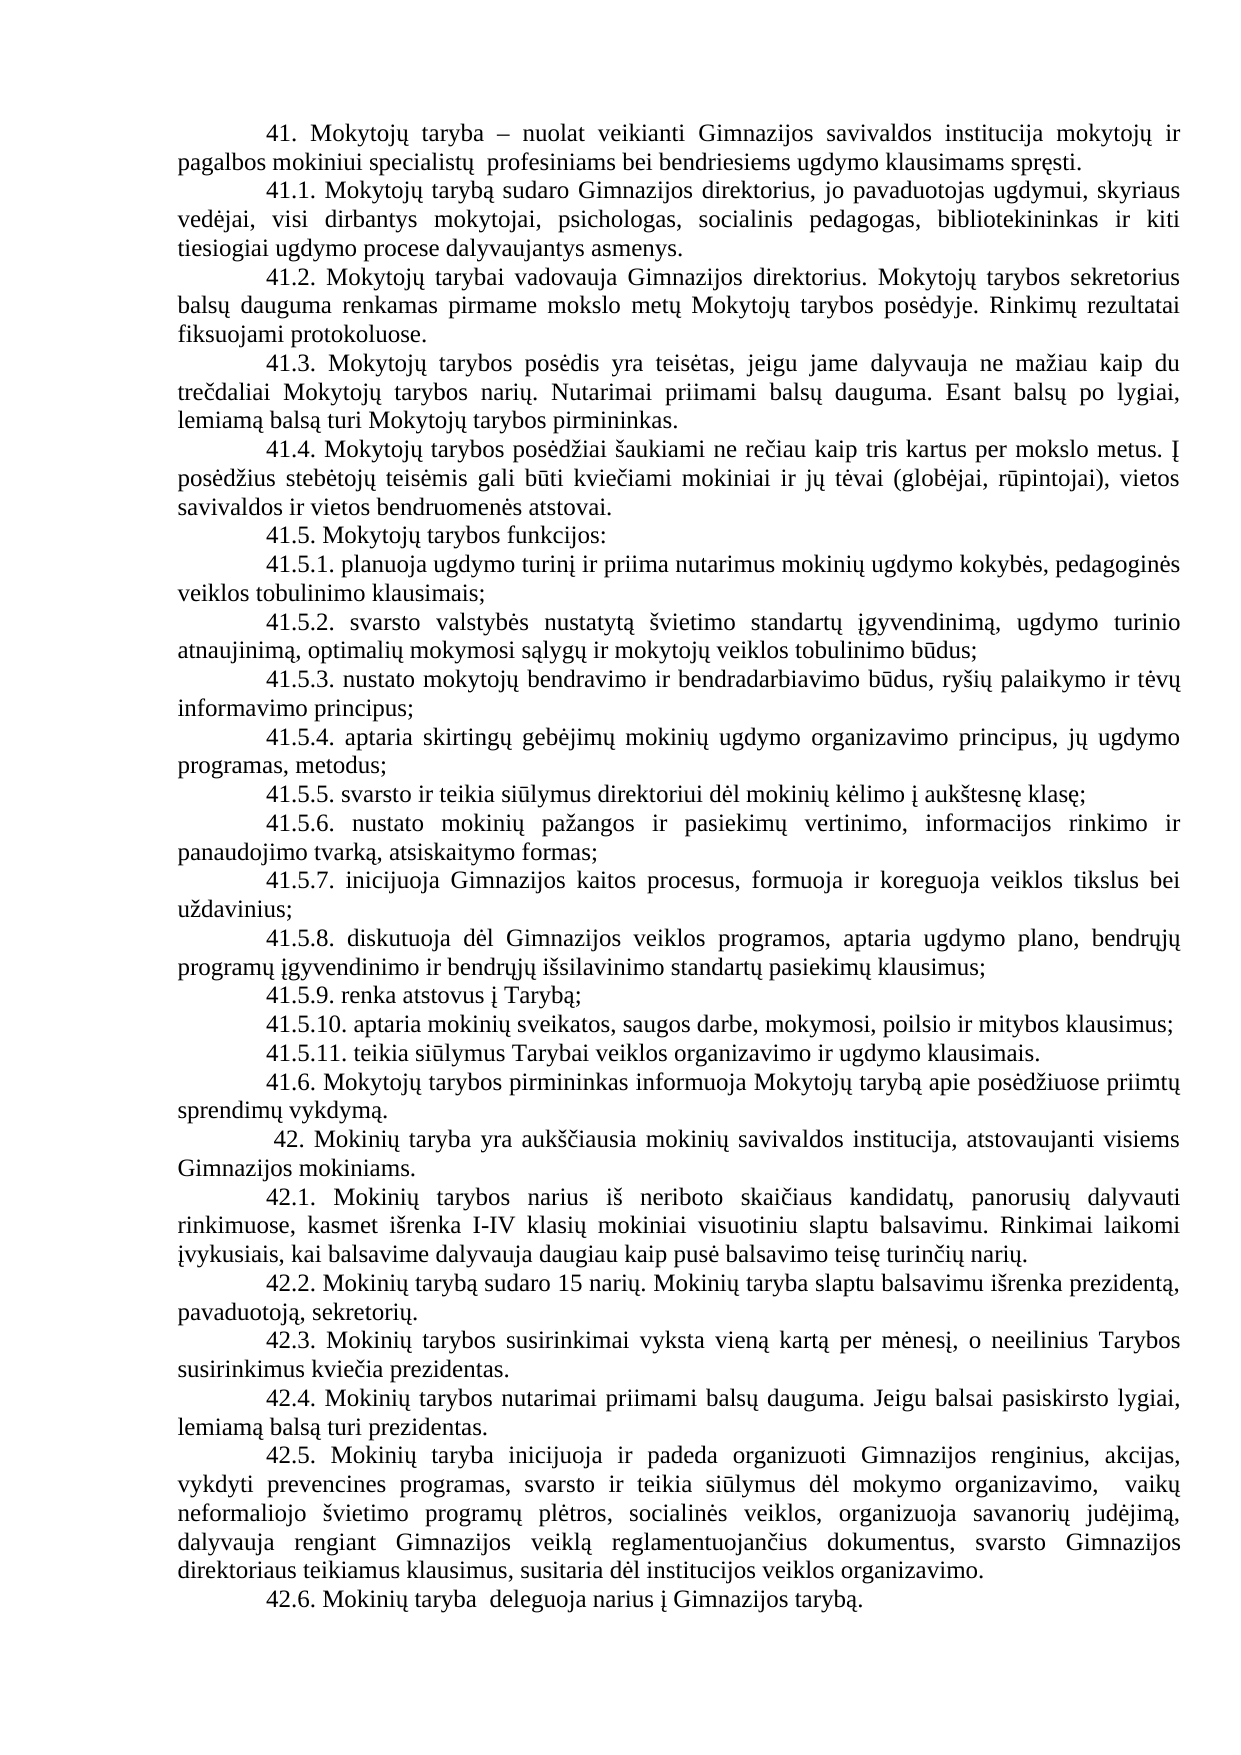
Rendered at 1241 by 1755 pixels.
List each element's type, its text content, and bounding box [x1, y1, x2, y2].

text 41.5.1. planuoja ugdymo turinį ir priima nutarimus mokinių ugdymo kokybės, pedagoginės veiklos tobulinimo klausimais; [177, 549, 1181, 607]
text 41.5.7. inicijuoja Gimnazijos kaitos procesus, formuoja ir koreguoja veiklos tikslus bei uždavinius; [177, 866, 1181, 923]
text 41.5.3. nustato mokytojų bendravimo ir bendradarbiavimo būdus, ryšių palaikymo ir tėvų informavimo principus; [177, 664, 1181, 722]
text 41.5. Mokytojų tarybos funkcijos: [177, 521, 1181, 549]
text 41.5.11. teikia siūlymus Tarybai veiklos organizavimo ir ugdymo klausimais. [177, 1038, 1181, 1067]
text 41.5.6. nustato mokinių pažangos ir pasiekimų vertinimo, informacijos rinkimo ir panaudojimo tvarką, atsiskaitymo formas; [177, 808, 1181, 866]
text 41.5.4. aptaria skirtingų gebėjimų mokinių ugdymo organizavimo principus, jų ugdymo programas, metodus; [177, 722, 1181, 779]
text 41.5.9. renka atstovus į Tarybą; [177, 981, 1181, 1009]
text 41.5.10. aptaria mokinių sveikatos, saugos darbe, mokymosi, poilsio ir mitybos klausimus; [177, 1009, 1181, 1038]
text 41.5.2. svarsto valstybės nustatytą švietimo standartų įgyvendinimą, ugdymo turinio atnaujinimą, optimalių mokymosi sąlygų ir mokytojų veiklos tobulinimo būdus; [177, 607, 1181, 664]
text 41.6. Mokytojų tarybos pirmininkas informuoja Mokytojų tarybą apie posėdžiuose priimtų sprendimų vykdymą. [177, 1067, 1181, 1124]
text 42.4. Mokinių tarybos nutarimai priimami balsų dauguma. Jeigu balsai pasiskirsto lygiai, lemiamą balsą turi prezidentas. [177, 1383, 1181, 1441]
text 42.3. Mokinių tarybos susirinkimai vyksta vieną kartą per mėnesį, o neeilinius Tarybos susirinkimus kviečia prezidentas. [177, 1326, 1181, 1383]
text 41.2. Mokytojų tarybai vadovauja Gimnazijos direktorius. Mokytojų tarybos sekretorius balsų dauguma renkamas pirmame mokslo metų Mokytojų tarybos posėdyje. Rinkimų rezultatai fiksuojami protokoluose. [177, 262, 1181, 348]
text 41.5.8. diskutuoja dėl Gimnazijos veiklos programos, aptaria ugdymo plano, bendrųjų programų įgyvendinimo ir bendrųjų išsilavinimo standartų pasiekimų klausimus; [177, 923, 1181, 981]
text 41.3. Mokytojų tarybos posėdis yra teisėtas, jeigu jame dalyvauja ne mažiau kaip du trečdaliai Mokytojų tarybos narių. Nutarimai priimami balsų dauguma. Esant balsų po lygiai, lemiamą balsą turi Mokytojų tarybos pirmininkas. [177, 348, 1181, 434]
text 42.2. Mokinių tarybą sudaro 15 narių. Mokinių taryba slaptu balsavimu išrenka prezidentą, pavaduotoją, sekretorių. [177, 1268, 1181, 1326]
text 42.1. Mokinių tarybos narius iš neriboto skaičiaus kandidatų, panorusių dalyvauti rinkimuose, kasmet išrenka I-IV klasių mokiniai visuotiniu slaptu balsavimu. Rinkimai laikomi įvykusiais, kai balsavime dalyvauja daugiau kaip pusė balsavimo teisę turinčių narių. [177, 1182, 1181, 1268]
text 42.6. Mokinių taryba deleguoja narius į Gimnazijos tarybą. [177, 1584, 1181, 1613]
text 42. Mokinių taryba yra aukščiausia mokinių savivaldos institucija, atstovaujanti visiems Gimnazijos mokiniams. [177, 1124, 1181, 1182]
text 41. Mokytojų taryba – nuolat veikianti Gimnazijos savivaldos institucija mokytojų ir pagalbos mokiniui specialistų profesiniams bei bendriesiems ugdymo klausimams spręsti. [177, 118, 1181, 176]
text 41.5.5. svarsto ir teikia siūlymus direktoriui dėl mokinių kėlimo į aukštesnę klasę; [177, 779, 1181, 808]
text 41.1. Mokytojų tarybą sudaro Gimnazijos direktorius, jo pavaduotojas ugdymui, skyriaus vedėjai, visi dirbantys mokytojai, psichologas, socialinis pedagogas, bibliotekininkas ir kiti tiesiogiai ugdymo procese dalyvaujantys asmenys. [177, 176, 1181, 262]
text 41.4. Mokytojų tarybos posėdžiai šaukiami ne rečiau kaip tris kartus per mokslo metus. Į posėdžius stebėtojų teisėmis gali būti kviečiami mokiniai ir jų tėvai (globėjai, rūpintojai), vietos savivaldos ir vietos bendruomenės atstovai. [177, 434, 1181, 521]
text 42.5. Mokinių taryba inicijuoja ir padeda organizuoti Gimnazijos renginius, akcijas, vykdyti prevencines programas, svarsto ir teikia siūlymus dėl mokymo organizavimo, vaikų neformaliojo švietimo programų plėtros, socialinės veiklos, organizuoja savanorių judėjimą, dalyvauja rengiant Gimnazijos veiklą reglamentuojančius dokumentus, svarsto Gimnazijos direktoriaus teikiamus klausimus, susitaria dėl institucijos veiklos organizavimo. [177, 1441, 1181, 1584]
